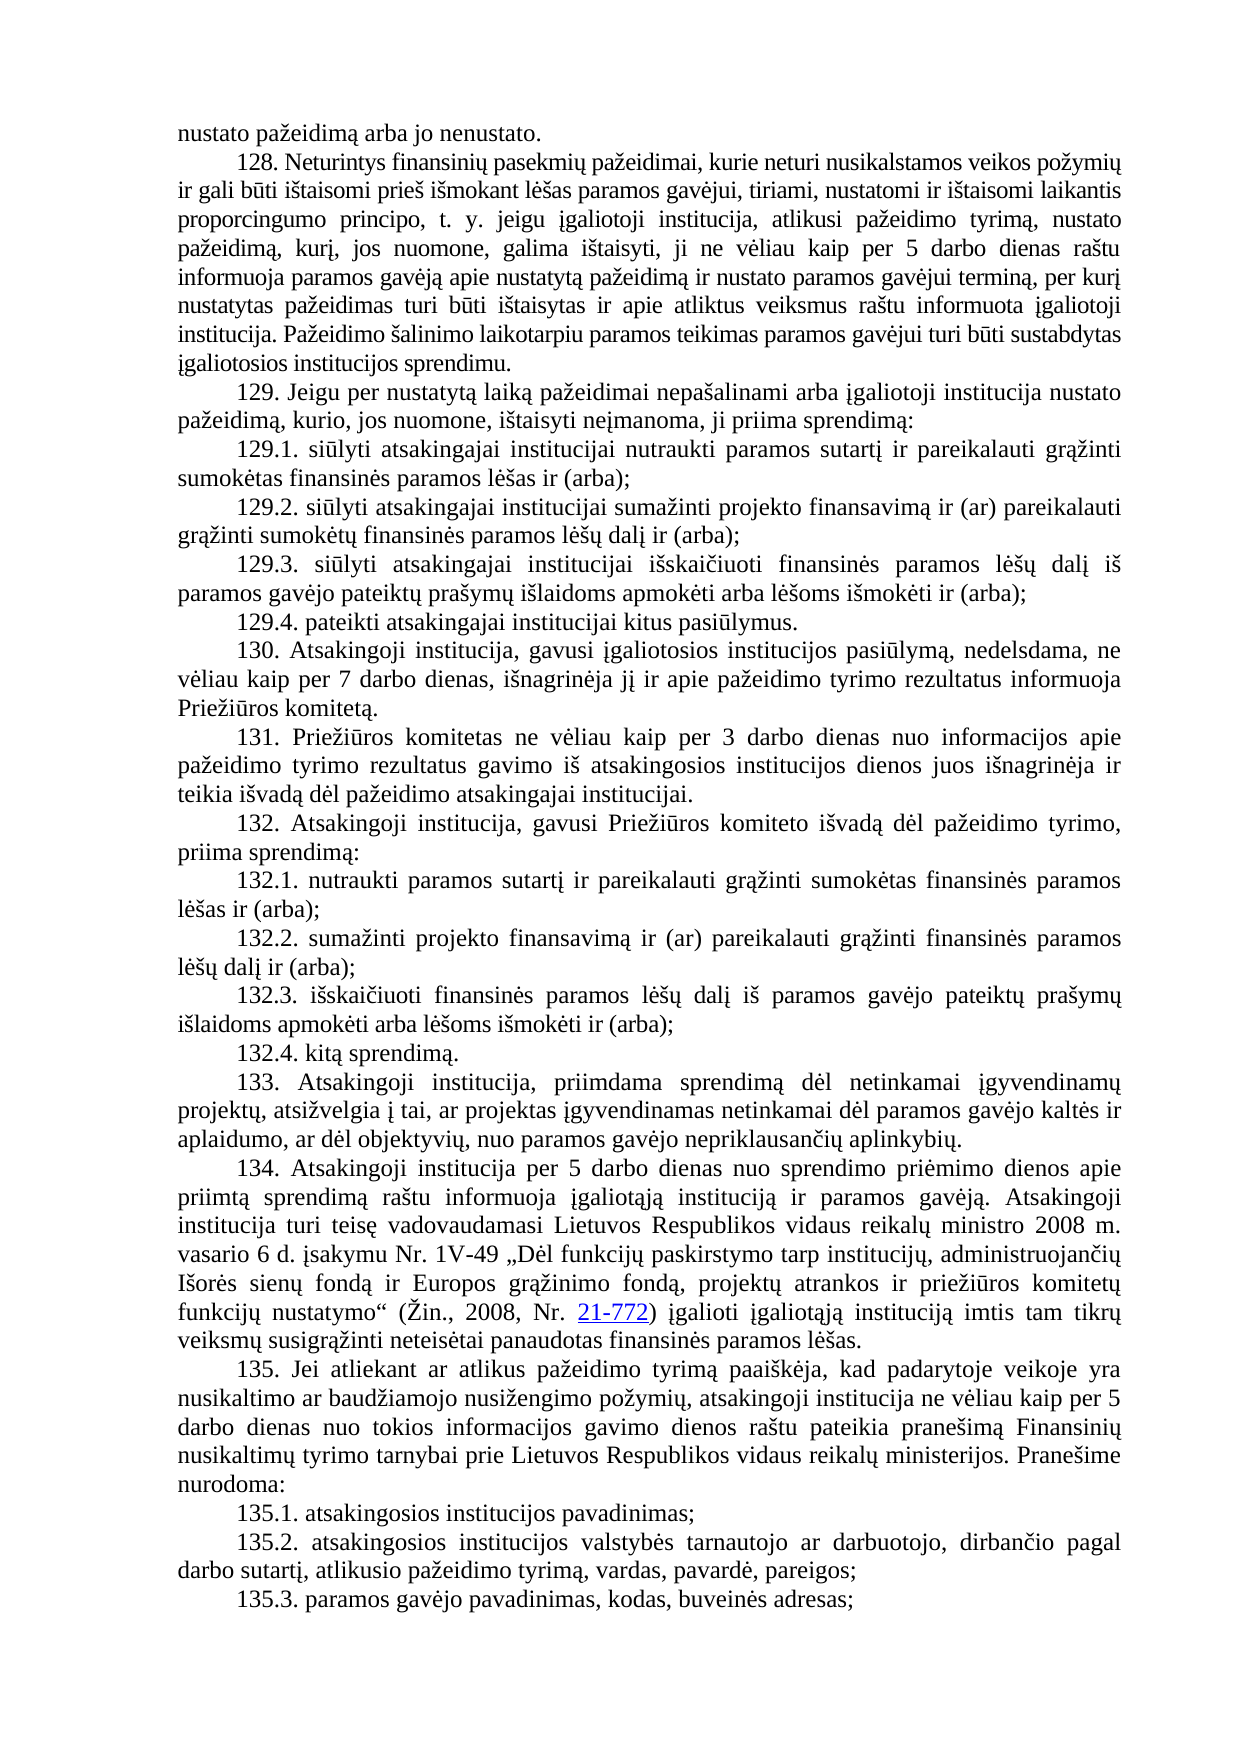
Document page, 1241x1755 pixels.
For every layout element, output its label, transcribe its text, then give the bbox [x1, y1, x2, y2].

text nustato pažeidimą arba jo nenustato. [177, 118, 1122, 147]
text 129.2. siūlyti atsakingajai institucijai sumažinti projekto finansavimą ir (ar) pareikalauti grąžinti sumokėtų finansinės paramos lėšų dalį ir (arba); [177, 492, 1122, 549]
text 135.1. atsakingosios institucijos pavadinimas; [177, 1498, 1122, 1527]
text 135. Jei atliekant ar atlikus pažeidimo tyrimą paaiškėja, kad padarytoje veikoje yra nusikaltimo ar baudžiamojo nusižengimo požymių, atsakingoji institucija ne vėliau kaip per 5 darbo dienas nuo tokios informacijos gavimo dienos raštu pateikia pranešimą Finansinių nusikaltimų tyrimo tarnybai prie Lietuvos Respublikos vidaus reikalų ministerijos. Pranešime nurodoma: [177, 1354, 1122, 1498]
text 128. Neturintys finansinių pasekmių pažeidimai, kurie neturi nusikalstamos veikos požymių ir gali būti ištaisomi prieš išmokant lėšas paramos gavėjui, tiriami, nustatomi ir ištaisomi laikantis proporcingumo principo, t. y. jeigu įgaliotoji institucija, atlikusi pažeidimo tyrimą, nustato pažeidimą, kurį, jos nuomone, galima ištaisyti, ji ne vėliau kaip per 5 darbo dienas raštu informuoja paramos gavėją apie nustatytą pažeidimą ir nustato paramos gavėjui terminą, per kurį nustatytas pažeidimas turi būti ištaisytas ir apie atliktus veiksmus raštu informuota įgaliotoji institucija. Pažeidimo šalinimo laikotarpiu paramos teikimas paramos gavėjui turi būti sustabdytas įgaliotosios institucijos sprendimu. [177, 147, 1122, 377]
text 135.3. paramos gavėjo pavadinimas, kodas, buveinės adresas; [177, 1584, 1122, 1613]
text 132.2. sumažinti projekto finansavimą ir (ar) pareikalauti grąžinti finansinės paramos lėšų dalį ir (arba); [177, 923, 1122, 981]
text 129.3. siūlyti atsakingajai institucijai išskaičiuoti finansinės paramos lėšų dalį iš paramos gavėjo pateiktų prašymų išlaidoms apmokėti arba lėšoms išmokėti ir (arba); [177, 549, 1122, 607]
text 134. Atsakingoji institucija per 5 darbo dienas nuo sprendimo priėmimo dienos apie priimtą sprendimą raštu informuoja įgaliotąją instituciją ir paramos gavėją. Atsakingoji institucija turi teisę vadovaudamasi Lietuvos Respublikos vidaus reikalų ministro 2008 m. vasario 6 d. įsakymu Nr. 1V-49 „Dėl funkcijų paskirstymo tarp institucijų, administruojančių Išorės sienų fondą ir Europos grąžinimo fondą, projektų atrankos ir priežiūros komitetų funkcijų nustatymo“ (Žin., 2008, Nr. 21-772) įgalioti įgaliotąją instituciją imtis tam tikrų veiksmų susigrąžinti neteisėtai panaudotas finansinės paramos lėšas. [177, 1153, 1122, 1354]
text 132. Atsakingoji institucija, gavusi Priežiūros komiteto išvadą dėl pažeidimo tyrimo, priima sprendimą: [177, 808, 1122, 866]
text 131. Priežiūros komitetas ne vėliau kaip per 3 darbo dienas nuo informacijos apie pažeidimo tyrimo rezultatus gavimo iš atsakingosios institucijos dienos juos išnagrinėja ir teikia išvadą dėl pažeidimo atsakingajai institucijai. [177, 722, 1122, 808]
text 129.1. siūlyti atsakingajai institucijai nutraukti paramos sutartį ir pareikalauti grąžinti sumokėtas finansinės paramos lėšas ir (arba); [177, 434, 1122, 492]
text 129.4. pateikti atsakingajai institucijai kitus pasiūlymus. [177, 607, 1122, 636]
text 135.2. atsakingosios institucijos valstybės tarnautojo ar darbuotojo, dirbančio pagal darbo sutartį, atlikusio pažeidimo tyrimą, vardas, pavardė, pareigos; [177, 1527, 1122, 1584]
text 132.3. išskaičiuoti finansinės paramos lėšų dalį iš paramos gavėjo pateiktų prašymų išlaidoms apmokėti arba lėšoms išmokėti ir (arba); [177, 981, 1122, 1038]
text 132.1. nutraukti paramos sutartį ir pareikalauti grąžinti sumokėtas finansinės paramos lėšas ir (arba); [177, 866, 1122, 923]
text 133. Atsakingoji institucija, priimdama sprendimą dėl netinkamai įgyvendinamų projektų, atsižvelgia į tai, ar projektas įgyvendinamas netinkamai dėl paramos gavėjo kaltės ir aplaidumo, ar dėl objektyvių, nuo paramos gavėjo nepriklausančių aplinkybių. [177, 1067, 1122, 1153]
text 132.4. kitą sprendimą. [177, 1038, 1122, 1067]
text 130. Atsakingoji institucija, gavusi įgaliotosios institucijos pasiūlymą, nedelsdama, ne vėliau kaip per 7 darbo dienas, išnagrinėja jį ir apie pažeidimo tyrimo rezultatus informuoja Priežiūros komitetą. [177, 636, 1122, 722]
text 129. Jeigu per nustatytą laiką pažeidimai nepašalinami arba įgaliotoji institucija nustato pažeidimą, kurio, jos nuomone, ištaisyti neįmanoma, ji priima sprendimą: [177, 377, 1122, 434]
